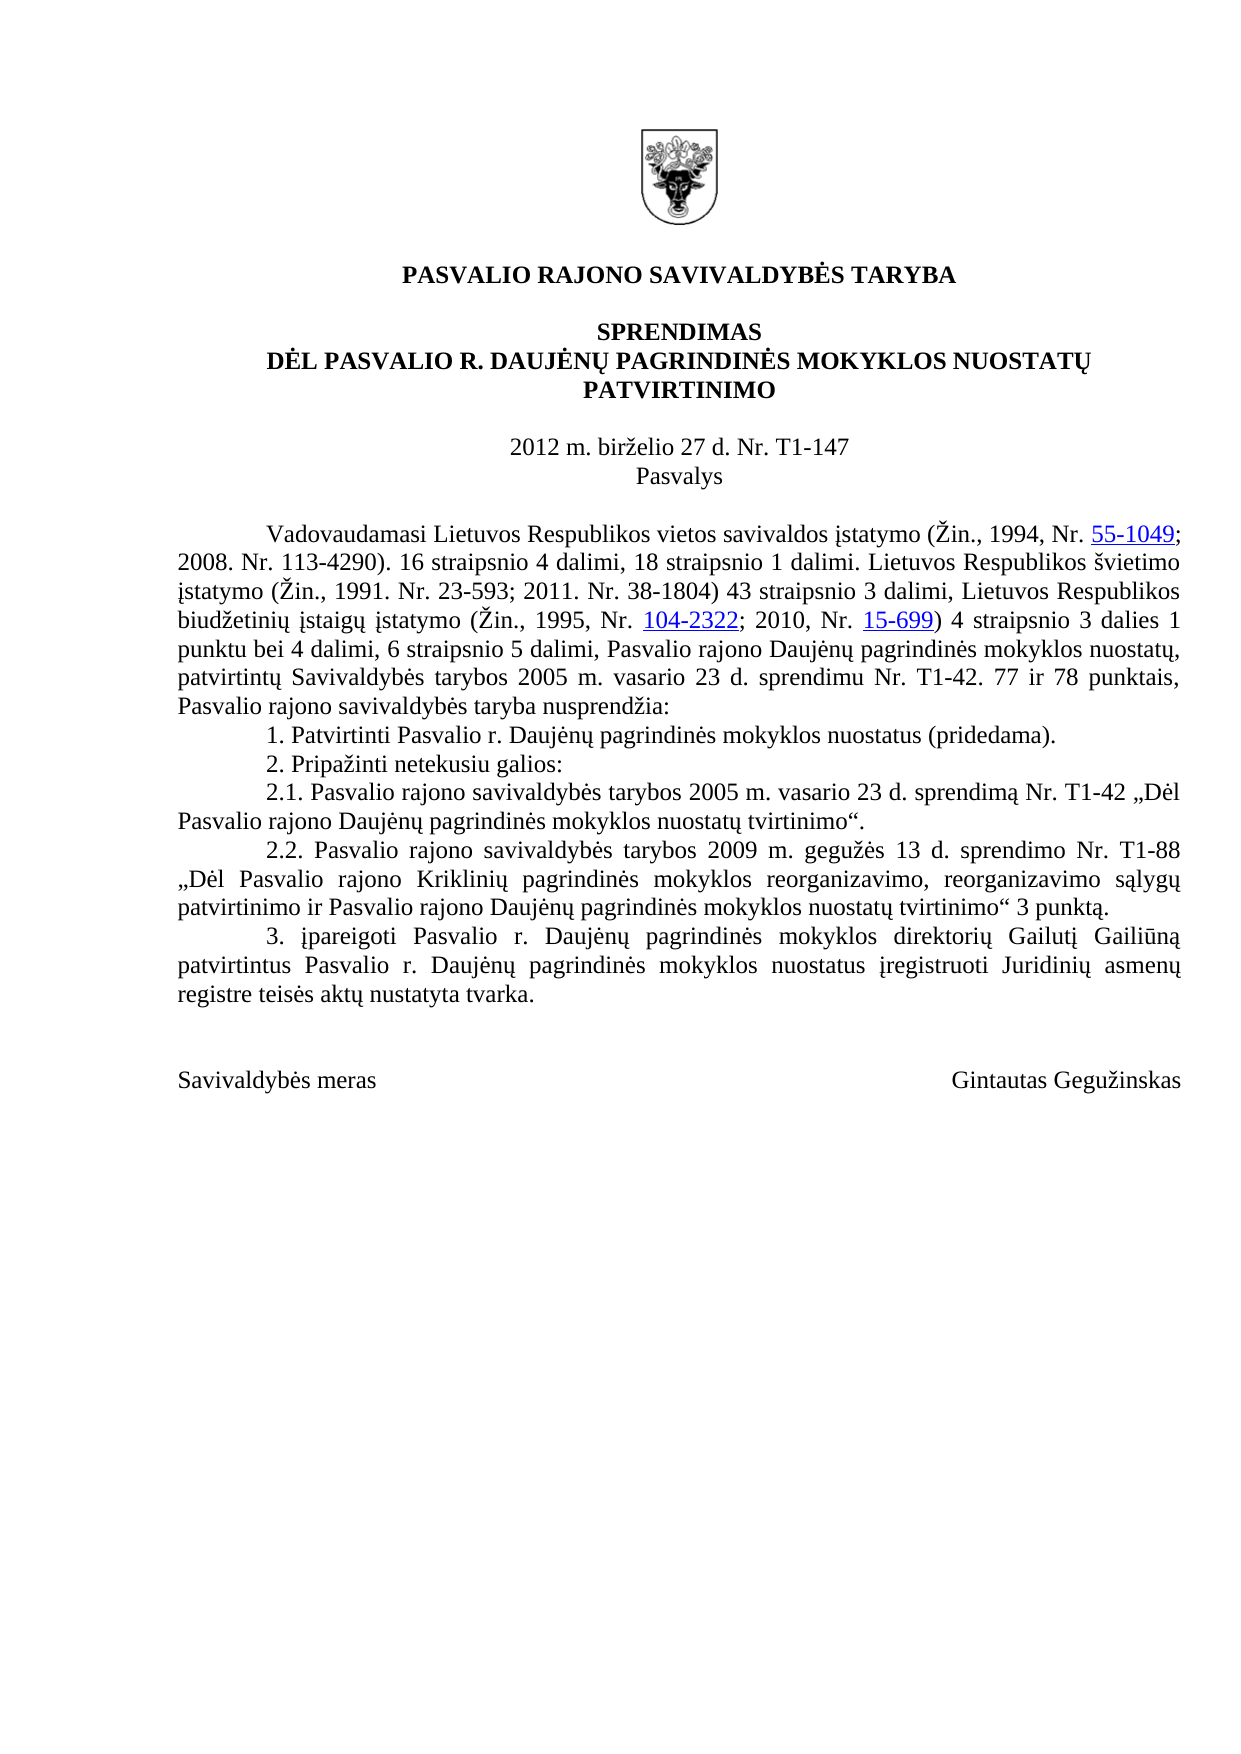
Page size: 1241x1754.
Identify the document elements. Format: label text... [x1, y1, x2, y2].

text 1. Patvirtinti Pasvalio r. Daujėnų pagrindinės mokyklos nuostatus (pridedama). [177, 720, 1181, 749]
text 2.1. Pasvalio rajono savivaldybės tarybos 2005 m. vasario 23 d. sprendimą Nr. T1-42 „Dėl Pasvalio rajono Daujėnų pagrindinės mokyklos nuostatų tvirtinimo“. [177, 777, 1181, 835]
text SPRENDIMAS [177, 317, 1181, 346]
text 2012 m. birželio 27 d. Nr. T1-147 [177, 432, 1181, 461]
text 2.2. Pasvalio rajono savivaldybės tarybos 2009 m. gegužės 13 d. sprendimo Nr. T1-88 „Dėl Pasvalio rajono Kriklinių pagrindinės mokyklos reorganizavimo, reorganizavimo sąlygų patvirtinimo ir Pasvalio rajono Daujėnų pagrindinės mokyklos nuostatų tvirtinimo“ 3 punktą. [177, 835, 1181, 921]
text PATVIRTINIMO [177, 375, 1181, 404]
text DĖL PASVALIO R. DAUJĖNŲ PAGRINDINĖS MOKYKLOS NUOSTATŲ [177, 346, 1181, 375]
text PASVALIO RAJONO SAVIVALDYBĖS TARYBA [177, 260, 1181, 289]
text Pasvalys [177, 461, 1181, 490]
text 2. Pripažinti netekusiu galios: [177, 749, 1181, 777]
text Vadovaudamasi Lietuvos Respublikos vietos savivaldos įstatymo (Žin., 1994, Nr. 55-1049; 2008. Nr. 113-4290). 16 straipsnio 4 dalimi, 18 straipsnio 1 dalimi. Lietuvos Respublikos švietimo įstatymo (Žin., 1991. Nr. 23-593; 2011. Nr. 38-1804) 43 straipsnio 3 dalimi, Lietuvos Respublikos biudžetinių įstaigų įstatymo (Žin., 1995, Nr. 104-2322; 2010, Nr. 15-699) 4 straipsnio 3 dalies 1 punktu bei 4 dalimi, 6 straipsnio 5 dalimi, Pasvalio rajono Daujėnų pagrindinės mokyklos nuostatų, patvirtintų Savivaldybės tarybos 2005 m. vasario 23 d. sprendimu Nr. T1-42. 77 ir 78 punktais, Pasvalio rajono savivaldybės taryba nusprendžia: [177, 519, 1181, 720]
text 3. įpareigoti Pasvalio r. Daujėnų pagrindinės mokyklos direktorių Gailutį Gailiūną patvirtintus Pasvalio r. Daujėnų pagrindinės mokyklos nuostatus įregistruoti Juridinių asmenų registre teisės aktų nustatyta tvarka. [177, 921, 1181, 1007]
text Savivaldybės meras Gintautas Gegužinskas [177, 1065, 1181, 1094]
